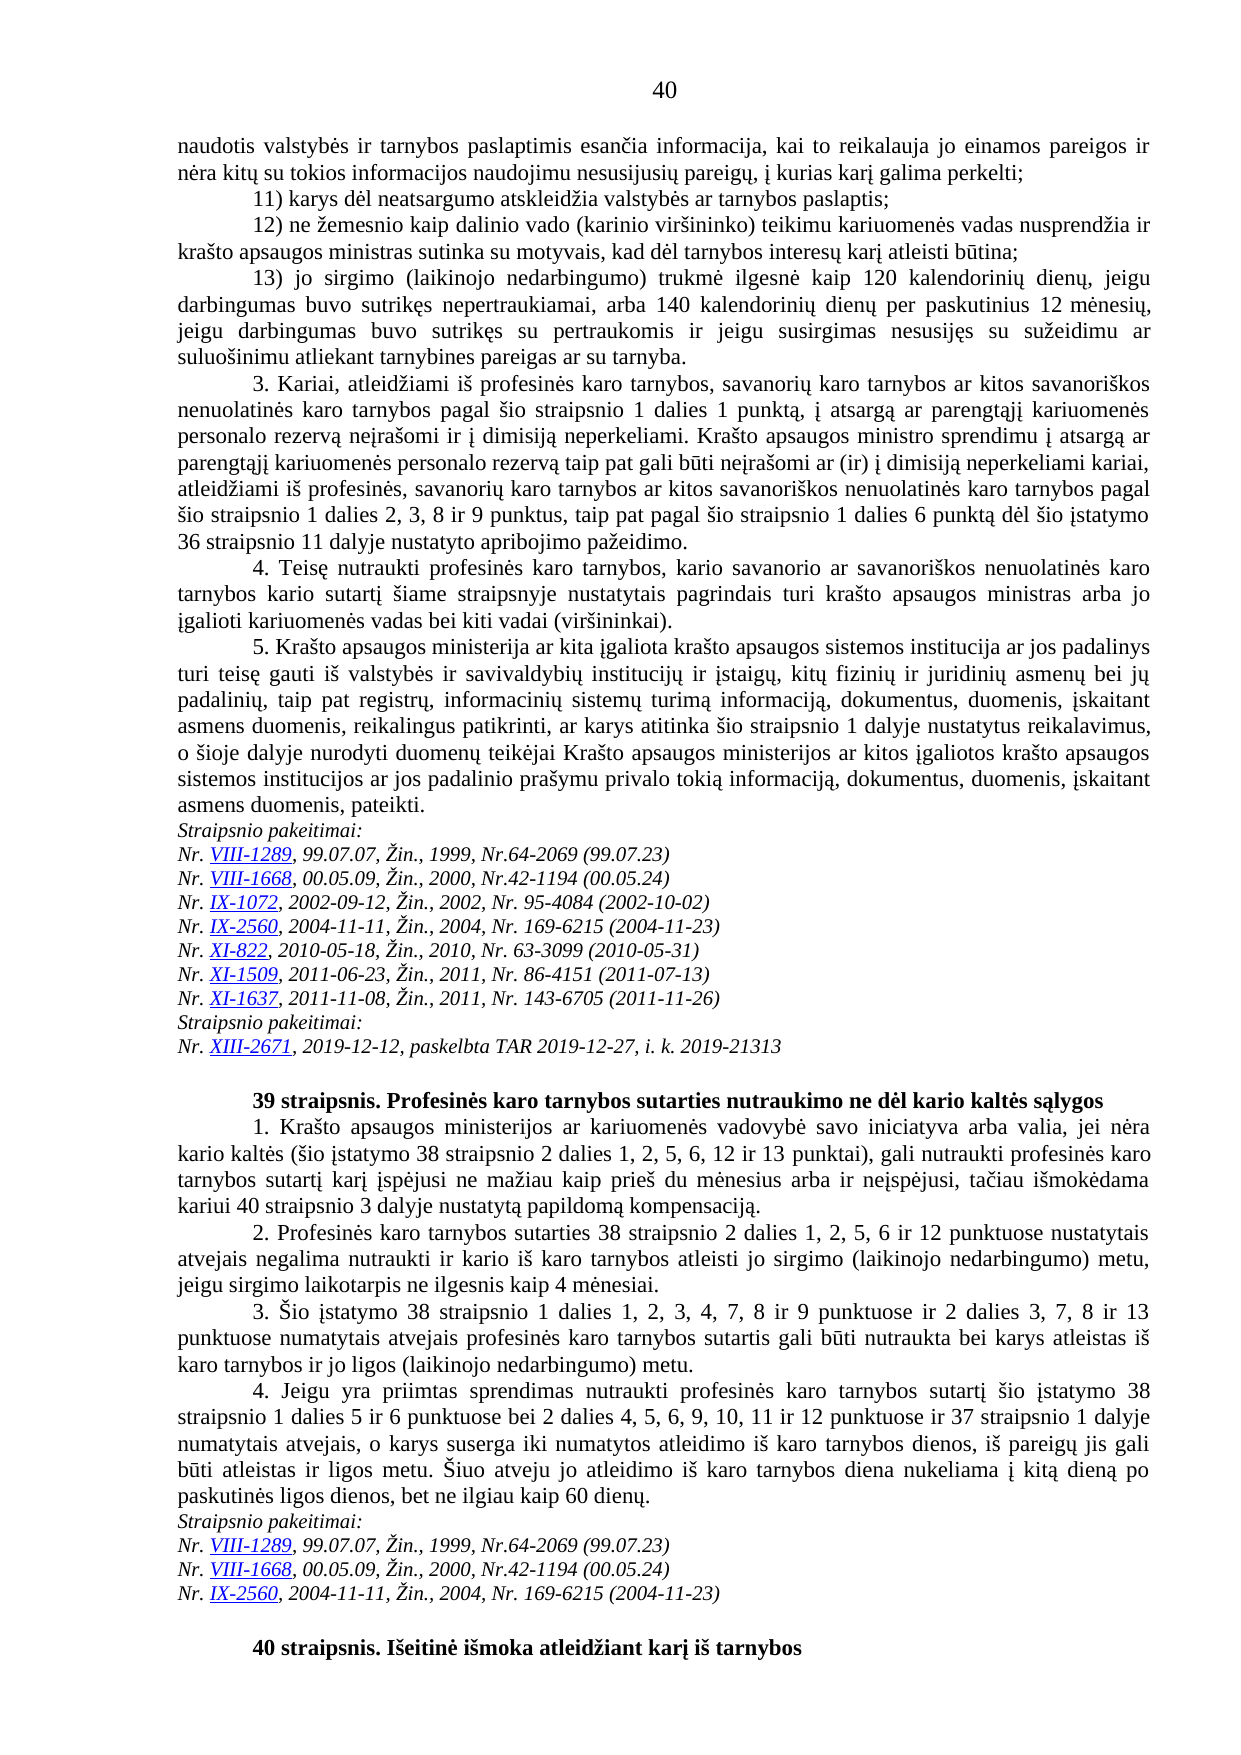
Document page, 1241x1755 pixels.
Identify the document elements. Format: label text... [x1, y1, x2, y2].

text 1. Krašto apsaugos ministerijos ar kariuomenės vadovybė savo iniciatyva arba valia, jei nėra kario kaltės (šio įstatymo 38 straipsnio 2 dalies 1, 2, 5, 6, 12 ir 13 punktai), gali nutraukti profesinės karo tarnybos sutartį karį įspėjusi ne mažiau kaip prieš du mėnesius arba ir neįspėjusi, tačiau išmokėdama kariui 40 straipsnio 3 dalyje nustatytą papildomą kompensaciją. [177, 1113, 1152, 1219]
text Nr. XIII-2671, 2019-12-12, paskelbta TAR 2019-12-27, i. k. 2019-21313 [177, 1034, 1152, 1058]
text Straipsnio pakeitimai: [177, 1010, 1152, 1034]
text Nr. XI-1637, 2011-11-08, Žin., 2011, Nr. 143-6705 (2011-11-26) [177, 986, 1152, 1010]
text Nr. VIII-1668, 00.05.09, Žin., 2000, Nr.42-1194 (00.05.24) [177, 1557, 1152, 1581]
text Straipsnio pakeitimai: [177, 818, 1152, 842]
text 2. Profesinės karo tarnybos sutarties 38 straipsnio 2 dalies 1, 2, 5, 6 ir 12 punktuose nustatytais atvejais negalima nutraukti ir kario iš karo tarnybos atleisti jo sirgimo (laikinojo nedarbingumo) metu, jeigu sirgimo laikotarpis ne ilgesnis kaip 4 mėnesiai. [177, 1219, 1152, 1298]
text Nr. XI-1509, 2011-06-23, Žin., 2011, Nr. 86-4151 (2011-07-13) [177, 962, 1152, 986]
text 12) ne žemesnio kaip dalinio vado (karinio viršininko) teikimu kariuomenės vadas nusprendžia ir krašto apsaugos ministras sutinka su motyvais, kad dėl tarnybos interesų karį atleisti būtina; [177, 212, 1152, 264]
text 11) karys dėl neatsargumo atskleidžia valstybės ar tarnybos paslaptis; [177, 185, 1152, 212]
text Nr. IX-1072, 2002-09-12, Žin., 2002, Nr. 95-4084 (2002-10-02) [177, 890, 1152, 914]
text Nr. XI-822, 2010-05-18, Žin., 2010, Nr. 63-3099 (2010-05-31) [177, 938, 1152, 962]
text 5. Krašto apsaugos ministerija ar kita įgaliota krašto apsaugos sistemos institucija ar jos padalinys turi teisę gauti iš valstybės ir savivaldybių institucijų ir įstaigų, kitų fizinių ir juridinių asmenų bei jų padalinių, taip pat registrų, informacinių sistemų turimą informaciją, dokumentus, duomenis, įskaitant asmens duomenis, reikalingus patikrinti, ar karys atitinka šio straipsnio 1 dalyje nustatytus reikalavimus, o šioje dalyje nurodyti duomenų teikėjai Krašto apsaugos ministerijos ar kitos įgaliotos krašto apsaugos sistemos institucijos ar jos padalinio prašymu privalo tokią informaciją, dokumentus, duomenis, įskaitant asmens duomenis, pateikti. [177, 633, 1152, 818]
text Nr. VIII-1668, 00.05.09, Žin., 2000, Nr.42-1194 (00.05.24) [177, 866, 1152, 890]
text 4. Teisę nutraukti profesinės karo tarnybos, kario savanorio ar savanoriškos nenuolatinės karo tarnybos kario sutartį šiame straipsnyje nustatytais pagrindais turi krašto apsaugos ministras arba jo įgalioti kariuomenės vadas bei kiti vadai (viršininkai). [177, 554, 1152, 633]
text Nr. IX-2560, 2004-11-11, Žin., 2004, Nr. 169-6215 (2004-11-23) [177, 1581, 1152, 1605]
text 13) jo sirgimo (laikinojo nedarbingumo) trukmė ilgesnė kaip 120 kalendorinių dienų, jeigu darbingumas buvo sutrikęs nepertraukiamai, arba 140 kalendorinių dienų per paskutinius 12 mėnesių, jeigu darbingumas buvo sutrikęs su pertraukomis ir jeigu susirgimas nesusijęs su sužeidimu ar suluošinimu atliekant tarnybines pareigas ar su tarnyba. [177, 264, 1152, 370]
text 39 straipsnis. Profesinės karo tarnybos sutarties nutraukimo ne dėl kario kaltės sąlygos [252, 1087, 1152, 1113]
text 40 straipsnis. Išeitinė išmoka atleidžiant karį iš tarnybos [177, 1634, 1152, 1660]
text Nr. VIII-1289, 99.07.07, Žin., 1999, Nr.64-2069 (99.07.23) [177, 842, 1152, 866]
text Straipsnio pakeitimai: [177, 1509, 1152, 1533]
text 4. Jeigu yra priimtas sprendimas nutraukti profesinės karo tarnybos sutartį šio įstatymo 38 straipsnio 1 dalies 5 ir 6 punktuose bei 2 dalies 4, 5, 6, 9, 10, 11 ir 12 punktuose ir 37 straipsnio 1 dalyje numatytais atvejais, o karys suserga iki numatytos atleidimo iš karo tarnybos dienos, iš pareigų jis gali būti atleistas ir ligos metu. Šiuo atveju jo atleidimo iš karo tarnybos diena nukeliama į kitą dieną po paskutinės ligos dienos, bet ne ilgiau kaip 60 dienų. [177, 1377, 1152, 1509]
text 3. Šio įstatymo 38 straipsnio 1 dalies 1, 2, 3, 4, 7, 8 ir 9 punktuose ir 2 dalies 3, 7, 8 ir 13 punktuose numatytais atvejais profesinės karo tarnybos sutartis gali būti nutraukta bei karys atleistas iš karo tarnybos ir jo ligos (laikinojo nedarbingumo) metu. [177, 1298, 1152, 1377]
text 3. Kariai, atleidžiami iš profesinės karo tarnybos, savanorių karo tarnybos ar kitos savanoriškos nenuolatinės karo tarnybos pagal šio straipsnio 1 dalies 1 punktą, į atsargą ar parengtąjį kariuomenės personalo rezervą neįrašomi ir į dimisiją neperkeliami. Krašto apsaugos ministro sprendimu į atsargą ar parengtąjį kariuomenės personalo rezervą taip pat gali būti neįrašomi ar (ir) į dimisiją neperkeliami kariai, atleidžiami iš profesinės, savanorių karo tarnybos ar kitos savanoriškos nenuolatinės karo tarnybos pagal šio straipsnio 1 dalies 2, 3, 8 ir 9 punktus, taip pat pagal šio straipsnio 1 dalies 6 punktą dėl šio įstatymo 36 straipsnio 11 dalyje nustatyto apribojimo pažeidimo. [177, 370, 1152, 554]
text Nr. VIII-1289, 99.07.07, Žin., 1999, Nr.64-2069 (99.07.23) [177, 1533, 1152, 1557]
text Nr. IX-2560, 2004-11-11, Žin., 2004, Nr. 169-6215 (2004-11-23) [177, 914, 1152, 938]
text naudotis valstybės ir tarnybos paslaptimis esančia informacija, kai to reikalauja jo einamos pareigos ir nėra kitų su tokios informacijos naudojimu nesusijusių pareigų, į kurias karį galima perkelti; [177, 132, 1152, 185]
